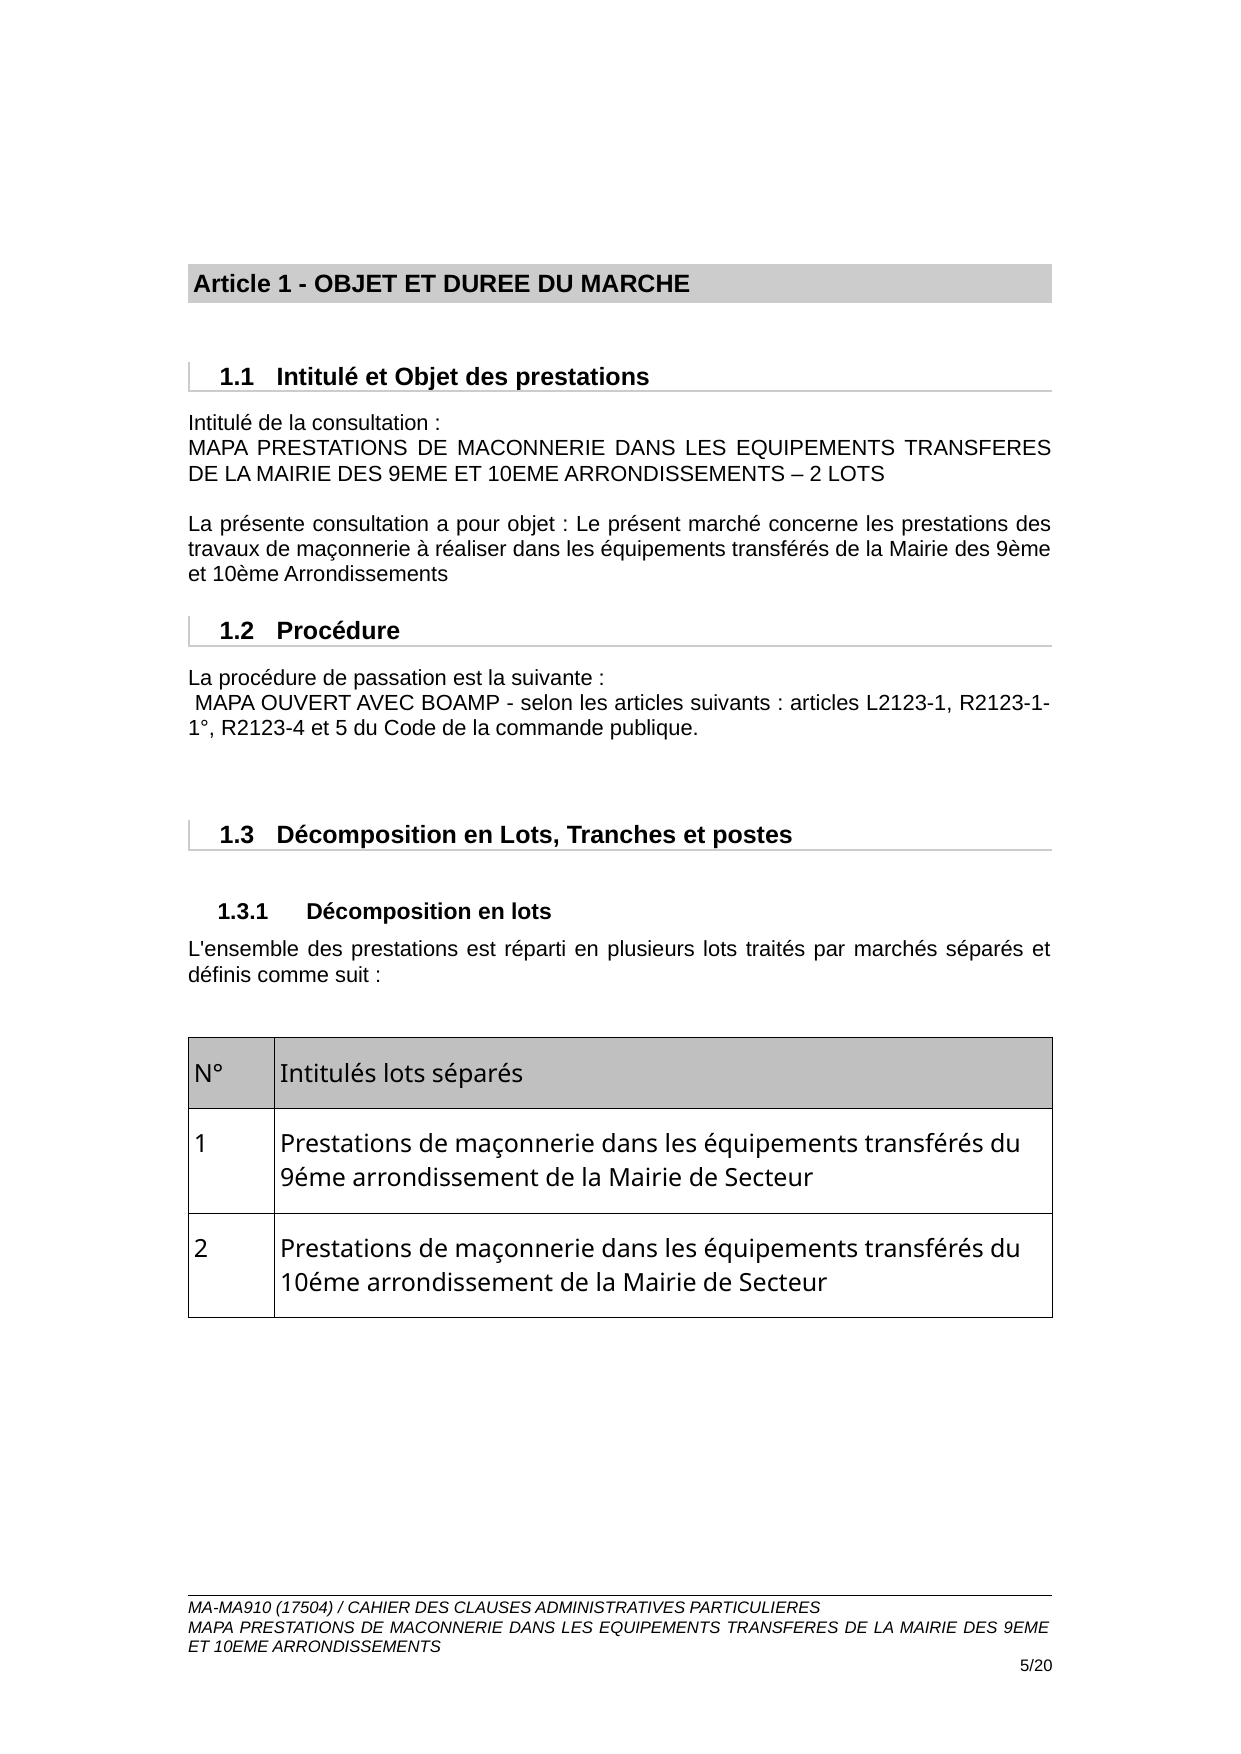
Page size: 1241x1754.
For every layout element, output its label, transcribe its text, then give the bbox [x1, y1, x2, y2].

table_cell 1 [189, 1109, 274, 1212]
subtitle Décomposition en Lots, Tranches et postes [190, 820, 1052, 849]
text MAPA OUVERT AVEC BOAMP - selon les articles suivants : articles L2123-1, R2123-1-1°, R2123-4 et 5 du Code de la commande publique. [188, 690, 1052, 740]
table_header Intitulés lots séparés [275, 1038, 1052, 1108]
text MAPA PRESTATIONS DE MACONNERIE DANS LES EQUIPEMENTS TRANSFERES DE LA MAIRIE DES 9EME ET 10EME ARRONDISSEMENTS – 2 LOTS [188, 435, 1052, 486]
table_header N° [189, 1038, 274, 1108]
subtitle Intitulé et Objet des prestations [190, 362, 1052, 390]
text L'ensemble des prestations est réparti en plusieurs lots traités par marchés séparés et définis comme suit : [188, 936, 1052, 987]
subtitle Procédure [190, 616, 1052, 645]
subtitle OBJET ET DUREE DU MARCHE [190, 266, 1050, 300]
text La procédure de passation est la suivante : [188, 664, 1052, 690]
text La présente consultation a pour objet : Le présent marché concerne les prestations des travaux de maçonnerie à réaliser dans les équipements transférés de la Mairie des 9ème et 10ème Arrondissements [188, 511, 1052, 587]
table_cell Prestations de maçonnerie dans les équipements transférés du 9éme arrondissement de la Mairie de Secteur [275, 1109, 1052, 1212]
table_cell Prestations de maçonnerie dans les équipements transférés du 10éme arrondissement de la Mairie de Secteur [275, 1214, 1052, 1317]
subtitle Décomposition en lots [188, 898, 1052, 924]
table_cell 2 [189, 1214, 274, 1317]
text Intitulé de la consultation : [188, 410, 1052, 435]
